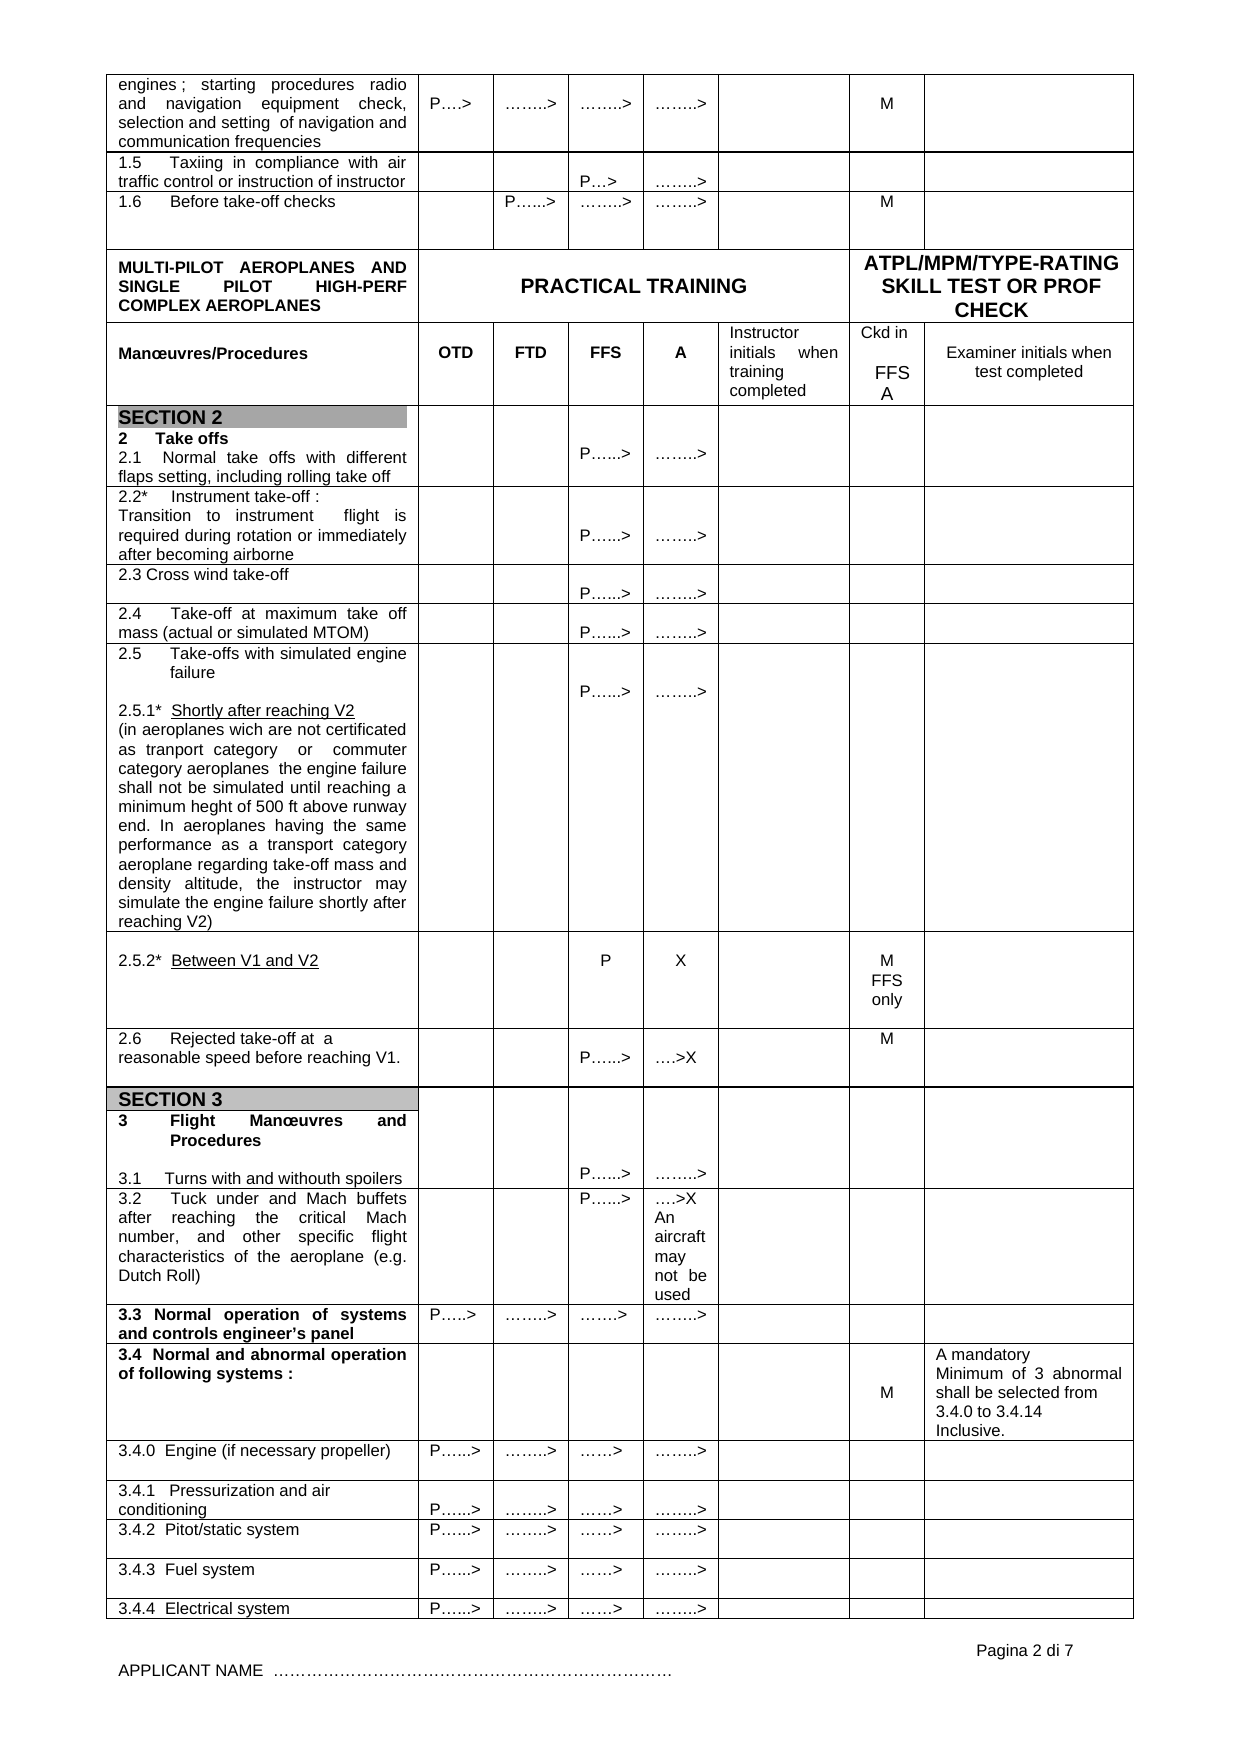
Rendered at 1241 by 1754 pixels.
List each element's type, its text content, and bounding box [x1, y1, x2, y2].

table_cell ……..> [644, 1559, 718, 1598]
table_cell P…..> [419, 1305, 493, 1343]
table_cell [569, 1344, 643, 1440]
table_cell [494, 1189, 568, 1304]
table_cell ……..> [494, 1441, 568, 1479]
table_cell [977, 1481, 1029, 1519]
table_cell [719, 1481, 849, 1519]
table_cell 1.5 Taxiing in compliance with air traffic control or instruction of instructor [107, 153, 418, 191]
table_cell M [850, 192, 924, 249]
table_cell [925, 487, 1133, 564]
table_cell [719, 1189, 849, 1304]
table_cell [850, 487, 924, 564]
table_cell [419, 932, 493, 1028]
table_cell [1081, 1441, 1133, 1479]
table_cell [494, 1029, 568, 1086]
table_cell [107, 323, 418, 342]
table_cell ……..> [644, 604, 718, 642]
table_cell ……..> [494, 75, 568, 151]
table_cell [925, 1029, 1133, 1086]
table_cell [850, 1441, 924, 1479]
table_cell P…...> [419, 1520, 493, 1558]
table_cell Flight Manœuvres and Procedures 3.1 Turns with and withouth spoilers [107, 1111, 418, 1188]
table_cell [925, 1441, 977, 1479]
table_cell [925, 644, 1133, 931]
table_cell P…...> [569, 565, 643, 603]
table_cell X [644, 932, 718, 1028]
table_cell A [644, 323, 718, 405]
table_cell ……..> [644, 1481, 718, 1519]
table_cell ……..> [644, 1441, 718, 1479]
table_cell Pitot/static system [107, 1520, 418, 1558]
table_cell [1081, 1599, 1133, 1618]
table_cell ……> [569, 1441, 643, 1479]
table_cell [494, 1344, 568, 1440]
table_cell [494, 604, 568, 642]
table_cell P…...> [569, 1088, 643, 1188]
table_cell [419, 192, 493, 249]
table_cell [925, 153, 1133, 191]
table_cell [719, 1029, 849, 1086]
table_cell [925, 1189, 1133, 1304]
table_cell P [569, 932, 643, 1028]
table_cell ……..> [644, 1088, 718, 1188]
table_cell [719, 1441, 849, 1479]
table_cell ……> [569, 1599, 643, 1618]
table_cell [1029, 1481, 1081, 1519]
table_cell ……..> [644, 1305, 718, 1343]
table_cell [977, 1520, 1029, 1558]
table_cell [925, 1599, 977, 1618]
table_cell [850, 604, 924, 642]
table_cell P…...> [569, 487, 643, 564]
table_cell M [850, 75, 924, 151]
table_cell Fuel system [107, 1559, 418, 1598]
table_cell FFS [569, 323, 643, 405]
table_cell ….>X [644, 1029, 718, 1086]
table_cell 2.4 Take-off at maximum take off mass (actual or simulated MTOM) [107, 604, 418, 642]
table_cell [850, 406, 924, 486]
table_cell Before take-off checks [107, 192, 418, 249]
table_cell [925, 75, 1133, 151]
table_cell [719, 1520, 849, 1558]
table_cell ……> [569, 1559, 643, 1598]
table_cell FTD [494, 323, 568, 405]
table_cell [850, 1520, 924, 1558]
table_cell MULTI-PILOT AEROPLANES AND SINGLE PILOT HIGH-PERF COMPLEX AEROPLANES [107, 250, 418, 322]
table_cell P…> [569, 153, 643, 191]
table_cell [925, 1088, 1133, 1188]
table_cell [419, 406, 493, 486]
table_cell 2.3 Cross wind take-off [107, 565, 418, 603]
table_cell P…...> [569, 1029, 643, 1086]
table_cell [1029, 1520, 1081, 1558]
table_cell [419, 153, 493, 191]
table_cell 3.4 Normal and abnormal operation of following systems : [107, 1344, 418, 1440]
table_cell 2.5.2* Between V1 and V2 [107, 932, 418, 1028]
table_cell [1081, 1559, 1133, 1598]
table_cell [1081, 1520, 1133, 1558]
table_cell [925, 406, 1133, 486]
table_cell [419, 644, 493, 931]
table_cell ……..> [644, 644, 718, 931]
table_cell [850, 1088, 924, 1188]
table_cell [419, 604, 493, 642]
table_cell [925, 1559, 977, 1598]
table_cell [850, 1559, 924, 1598]
table_cell [419, 1189, 493, 1304]
table_cell [977, 1305, 1029, 1343]
table_cell [850, 1599, 924, 1618]
table_cell [850, 153, 924, 191]
table_cell ……> [569, 1481, 643, 1519]
table_cell ……..> [494, 1481, 568, 1519]
table_cell [1029, 1599, 1081, 1618]
table_cell [494, 932, 568, 1028]
table_cell [925, 932, 1133, 1028]
table_cell ……..> [644, 406, 718, 486]
table_cell ……..> [569, 192, 643, 249]
table_cell P…...> [419, 1599, 493, 1618]
table_cell P…...> [569, 1189, 643, 1304]
table_cell …….> [569, 1305, 643, 1343]
table_cell Take-offs with simulated engine failure 2.5.1* Shortly after reaching V2 (in aeroplanes wich are not certificated as tranport category or commuter category aeroplanes the engine failure shall not be simulated until reaching a minimum heght of 500 ft above runway end. In aeroplanes having the same performance as a transport category aeroplane regarding take-off mass and density altitude, the instructor may simulate the engine failure shortly after reaching V2) [107, 644, 418, 931]
table_cell [719, 75, 849, 151]
table_cell [925, 1305, 977, 1343]
table_cell [494, 565, 568, 603]
table_cell Ckd in FFS A [850, 323, 924, 405]
table_cell ….>X An aircraft may not be used [644, 1189, 718, 1304]
table_cell A mandatory Minimum of 3 abnormal shall be selected from 3.4.0 to 3.4.14 Inclusive. [925, 1344, 1133, 1440]
table_cell ……..> [644, 565, 718, 603]
table_cell ……..> [569, 75, 643, 151]
table_cell [419, 1029, 493, 1086]
table_cell 2.2* Instrument take-off : Transition to instrument flight is required during rotation or immediately after becoming airborne [107, 487, 418, 564]
table_cell ……..> [644, 487, 718, 564]
table_cell [719, 932, 849, 1028]
table_cell ……..> [644, 1599, 718, 1618]
table_cell [494, 406, 568, 486]
table_cell M FFS only [850, 932, 924, 1028]
table_cell ……..> [644, 153, 718, 191]
table_cell [719, 1344, 849, 1440]
table_cell [977, 1599, 1029, 1618]
table_cell P….> [419, 75, 493, 151]
table_cell M [850, 1029, 924, 1086]
table_cell [850, 1305, 924, 1343]
table_cell [925, 565, 1133, 603]
table_cell [494, 487, 568, 564]
table_cell [719, 406, 849, 486]
table_cell [644, 1344, 718, 1440]
table_cell [977, 1441, 1029, 1479]
table_cell ……..> [494, 1520, 568, 1558]
table_cell [925, 1481, 977, 1519]
table_cell SECTION 2 2 Take offs 2.1 Normal take offs with different flaps setting, including rolling take off [107, 406, 418, 486]
table_cell [850, 1481, 924, 1519]
table_cell ……..> [644, 1520, 718, 1558]
table_cell [719, 153, 849, 191]
table_cell Electrical system [107, 1599, 418, 1618]
table_cell ……..> [494, 1599, 568, 1618]
table_cell [925, 1520, 977, 1558]
table_cell [719, 604, 849, 642]
table_cell P…...> [419, 1559, 493, 1598]
table_cell PRACTICAL TRAINING [419, 250, 849, 322]
table_cell engines ; starting procedures radio and navigation equipment check, selection and setting of navigation and communication frequencies [107, 75, 418, 151]
table_cell 3.2 Tuck under and Mach buffets after reaching the critical Mach number, and other specific flight characteristics of the aeroplane (e.g. Dutch Roll) [107, 1189, 418, 1304]
table_cell ……..> [644, 75, 718, 151]
table_cell [494, 1088, 568, 1188]
table_cell [494, 153, 568, 191]
table_cell ……..> [494, 1305, 568, 1343]
table_cell [925, 604, 1133, 642]
table_cell 3.3 Normal operation of systems and controls engineer’s panel [107, 1305, 418, 1343]
table_cell Examiner initials when test completed [925, 323, 1133, 405]
table_cell P…...> [494, 192, 568, 249]
table_cell ATPL/MPM/TYPE-RATING SKILL TEST OR PROF CHECK [850, 250, 1133, 322]
table_cell P…...> [419, 1481, 493, 1519]
table_cell [719, 1088, 849, 1188]
table_cell Engine (if necessary propeller) [107, 1441, 418, 1479]
table_cell [494, 644, 568, 931]
table_cell ……> [569, 1520, 643, 1558]
table_cell [977, 1559, 1029, 1598]
table_cell M [850, 1344, 924, 1440]
table_cell [419, 565, 493, 603]
table_cell [419, 1344, 493, 1440]
table_cell P…...> [419, 1441, 493, 1479]
table_cell [1029, 1441, 1081, 1479]
table_cell P…...> [569, 406, 643, 486]
table_cell [419, 1088, 493, 1188]
table_cell [1029, 1305, 1081, 1343]
table_cell ……..> [644, 192, 718, 249]
table_cell [719, 1559, 849, 1598]
table_cell [1081, 1481, 1133, 1519]
table_cell OTD [419, 323, 493, 405]
table_cell [719, 192, 849, 249]
table_cell [925, 192, 1133, 249]
table_cell ……..> [494, 1559, 568, 1598]
table_cell [719, 1305, 849, 1343]
table_cell SECTION 3 [107, 1088, 418, 1110]
table_cell Manœuvres/Procedures [107, 343, 418, 405]
table_cell [850, 1189, 924, 1304]
table_cell P…...> [569, 604, 643, 642]
table_cell Rejected take-off at a reasonable speed before reaching V1. [107, 1029, 418, 1086]
table_cell [719, 565, 849, 603]
table_cell [1081, 1305, 1133, 1343]
table_cell [850, 644, 924, 931]
table_cell 3.4.1 Pressurization and air conditioning [107, 1481, 418, 1519]
table_cell [719, 1599, 849, 1618]
table_cell P…...> [569, 644, 643, 931]
table_cell [719, 644, 849, 931]
table_cell [719, 487, 849, 564]
table_cell [850, 565, 924, 603]
table_cell [1029, 1559, 1081, 1598]
table_cell [419, 487, 493, 564]
table_cell Instructor initials when training completed [719, 323, 849, 405]
